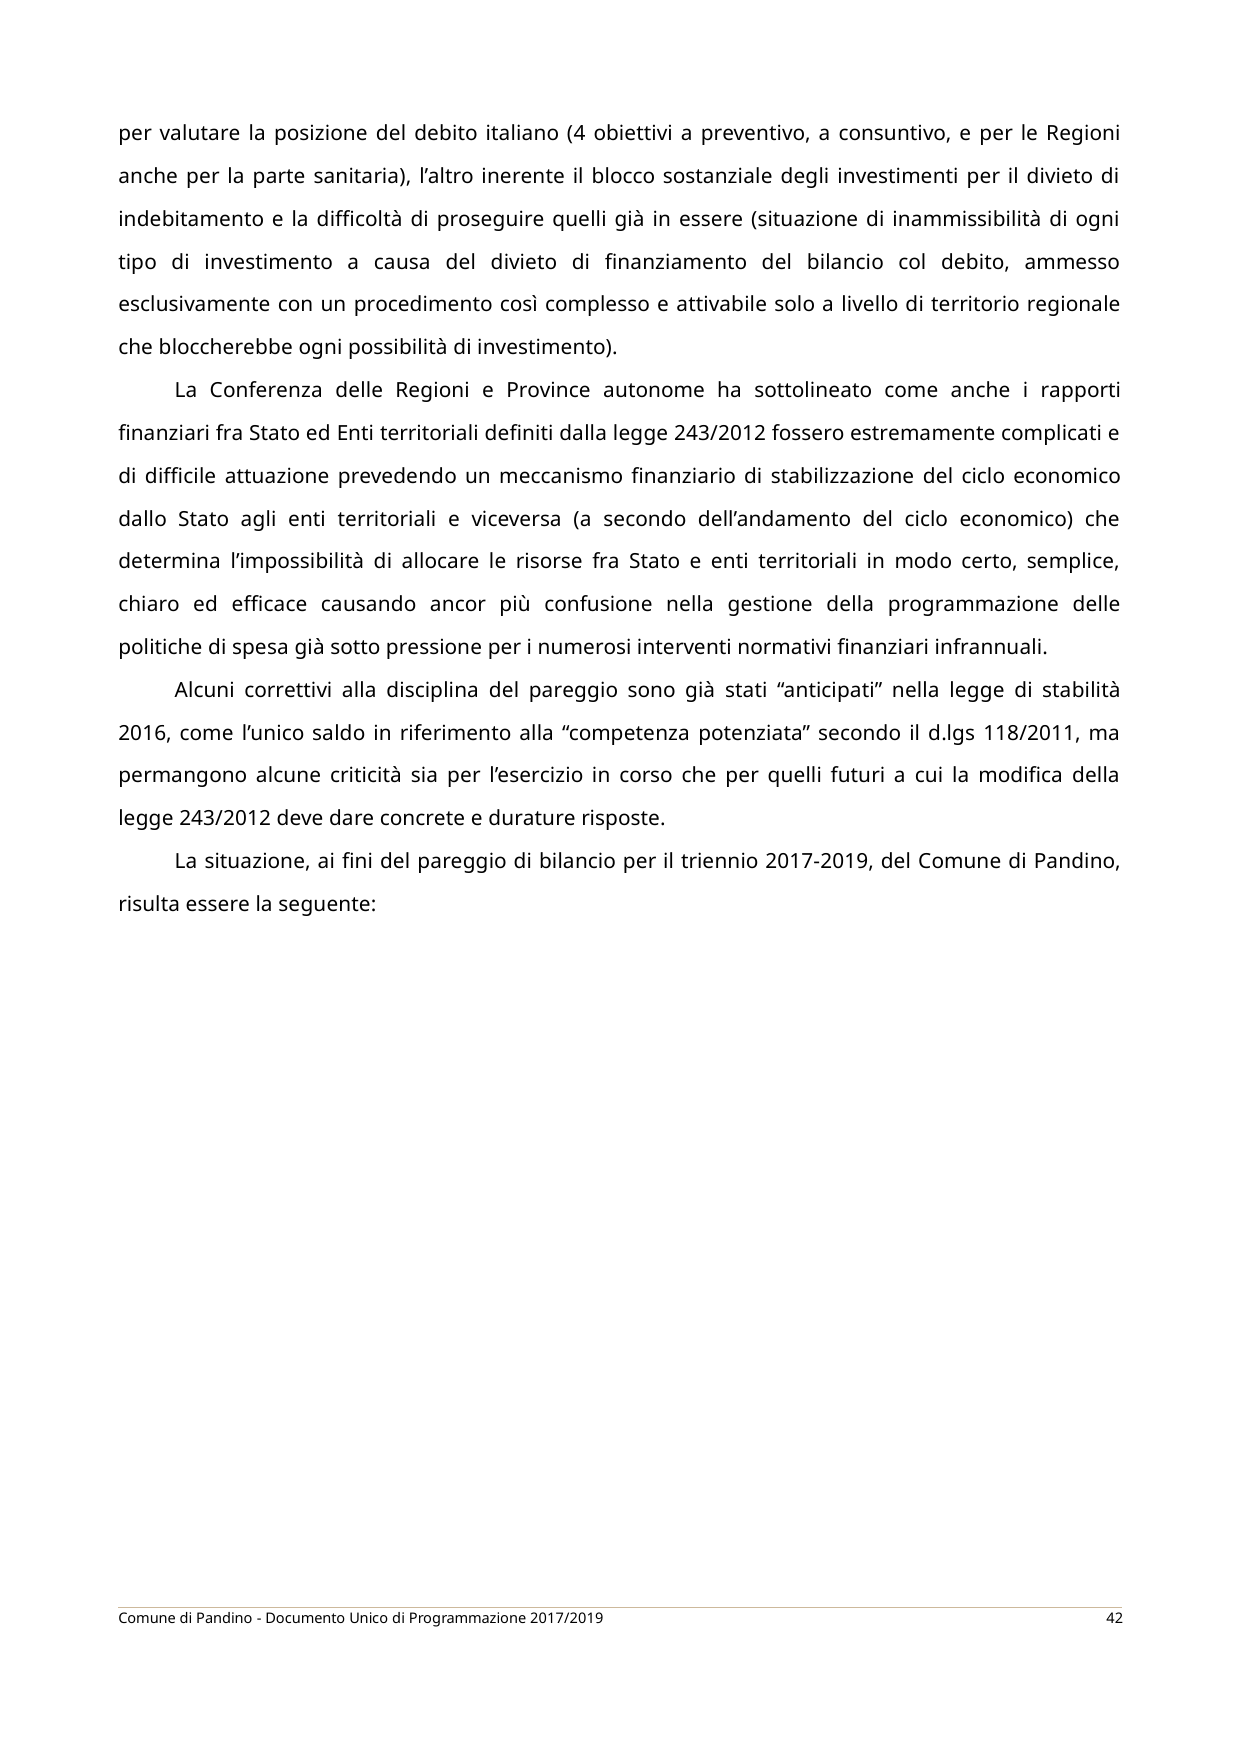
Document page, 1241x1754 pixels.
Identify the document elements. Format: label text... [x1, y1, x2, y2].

text per valutare la posizione del debito italiano (4 obiettivi a preventivo, a consuntivo, e per le Regioni anche per la parte sanitaria), l’altro inerente il blocco sostanziale degli investimenti per il divieto di indebitamento e la difficoltà di proseguire quelli già in essere (situazione di inammissibilità di ogni tipo di investimento a causa del divieto di finanziamento del bilancio col debito, ammesso esclusivamente con un procedimento così complesso e attivabile solo a livello di territorio regionale che bloccherebbe ogni possibilità di investimento). [118, 118, 1122, 361]
text Alcuni correttivi alla disciplina del pareggio sono già stati “anticipati” nella legge di stabilità 2016, come l’unico saldo in riferimento alla “competenza potenziata” secondo il d.lgs 118/2011, ma permangono alcune criticità sia per l’esercizio in corso che per quelli futuri a cui la modifica della legge 243/2012 deve dare concrete e durature risposte. [118, 675, 1122, 832]
text La Conferenza delle Regioni e Province autonome ha sottolineato come anche i rapporti finanziari fra Stato ed Enti territoriali definiti dalla legge 243/2012 fossero estremamente complicati e di difficile attuazione prevedendo un meccanismo finanziario di stabilizzazione del ciclo economico dallo Stato agli enti territoriali e viceversa (a secondo dell’andamento del ciclo economico) che determina l’impossibilità di allocare le risorse fra Stato e enti territoriali in modo certo, semplice, chiaro ed efficace causando ancor più confusione nella gestione della programmazione delle politiche di spesa già sotto pressione per i numerosi interventi normativi finanziari infrannuali. [118, 375, 1122, 660]
text La situazione, ai fini del pareggio di bilancio per il triennio 2017-2019, del Comune di Pandino, risulta essere la seguente: [118, 846, 1122, 917]
